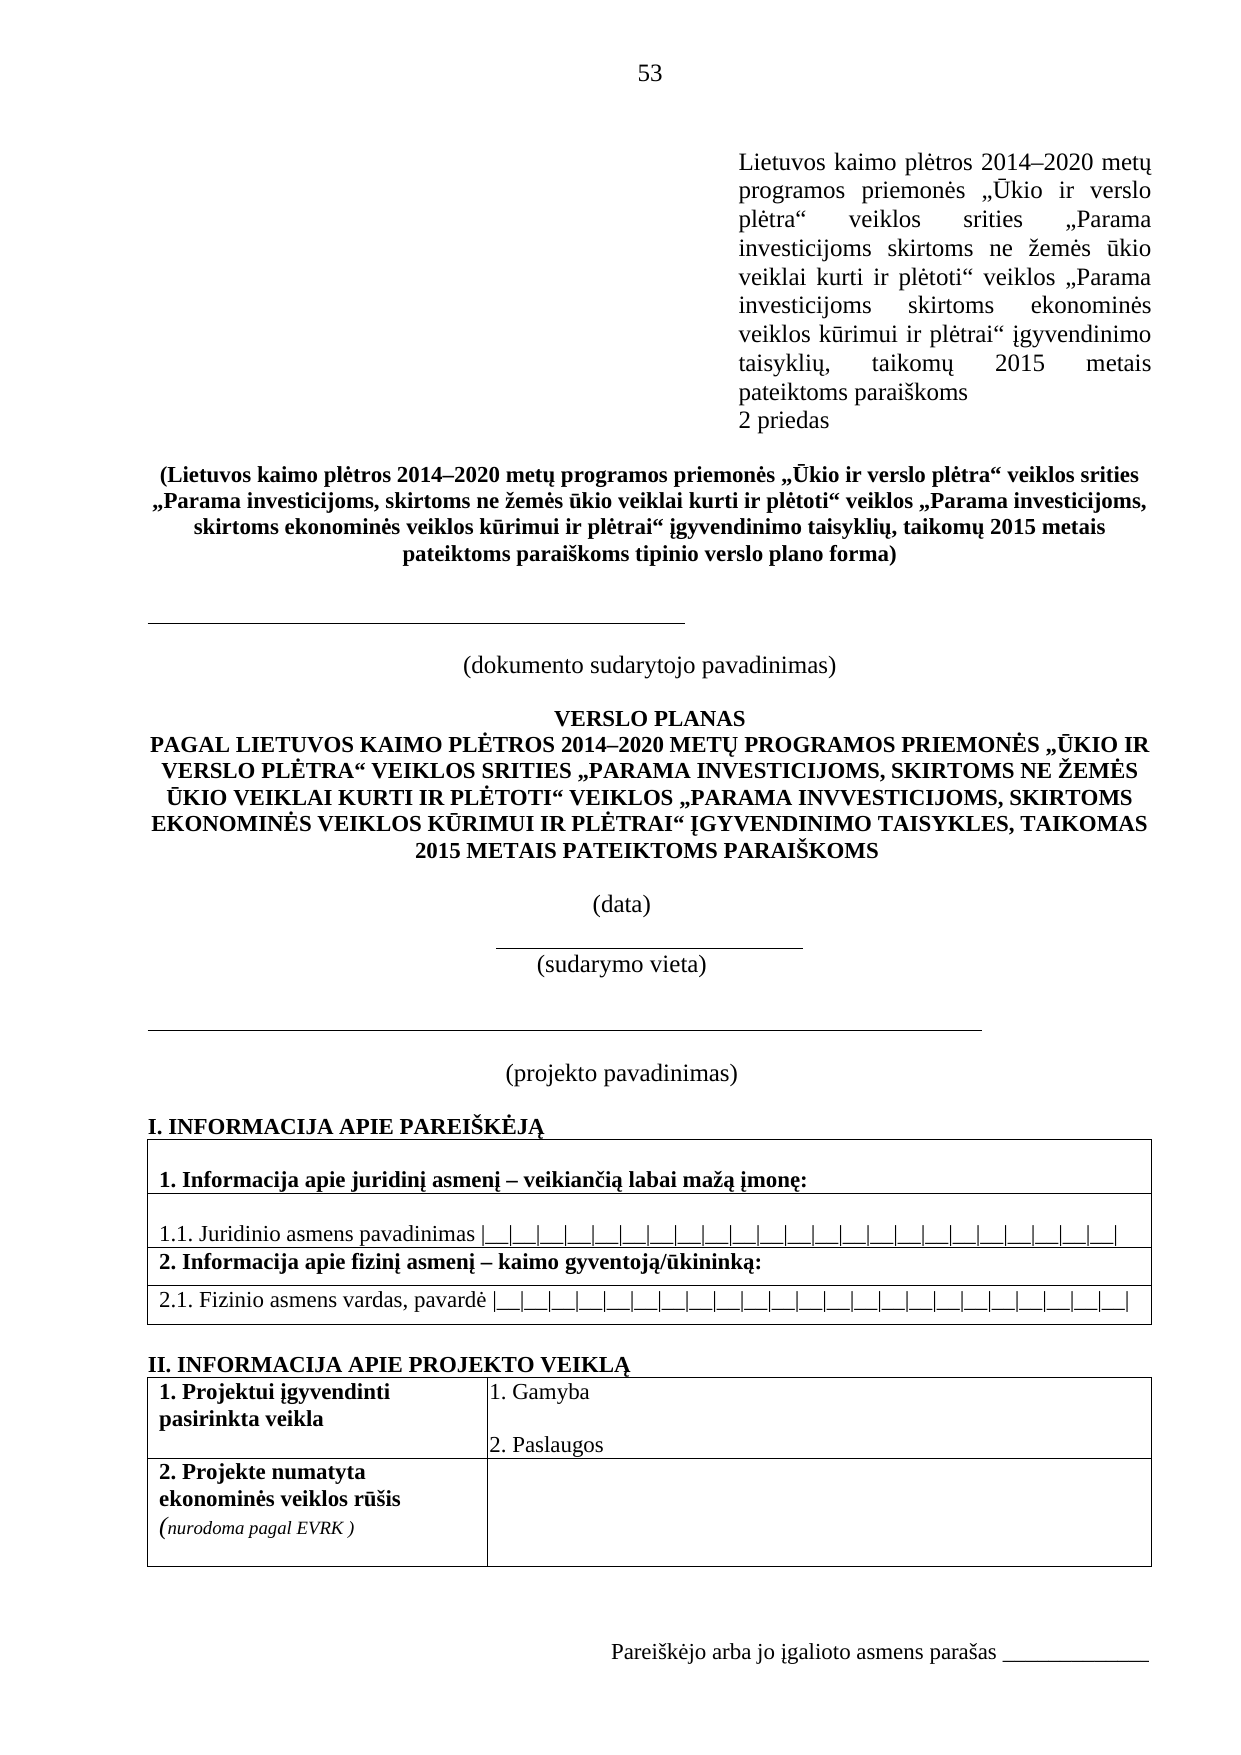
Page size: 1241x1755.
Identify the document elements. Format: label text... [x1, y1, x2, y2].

table_header 1. Informacija apie juridinį asmenį – veikiančią labai mažą įmonę: [148, 1140, 1151, 1193]
text 2 priedas [738, 406, 1152, 434]
text . [91, 863, 1152, 889]
table_cell [488, 1459, 1151, 1566]
table_header 1. Projektui įgyvendinti pasirinkta veikla [148, 1378, 487, 1457]
text (projekto pavadinimas) [91, 1058, 1152, 1086]
table_cell 2.1. Fizinio asmens vardas, pavardė |__|__|__|__|__|__|__|__|__|__|__|__|__|__|__|__|__|__|__|__|__|__|__| [148, 1286, 1151, 1323]
text Lietuvos kaimo plėtros 2014–2020 metų programos priemonės „Ūkio ir verslo plėtra“ veiklos srities „Parama investicijoms skirtoms ne žemės ūkio veiklai kurti ir plėtoti“ veiklos „Parama investicijoms skirtoms ekonominės veiklos kūrimui ir plėtrai“ įgyvendinimo taisyklių, taikomų 2015 metais pateiktoms paraiškoms [738, 147, 1152, 406]
text (dokumento sudarytojo pavadinimas) [148, 650, 1152, 678]
table_header 2. 1. Gamyba 2. Paslaugos [488, 1378, 1151, 1457]
text (data) [91, 889, 1152, 918]
table_cell 1.1. Juridinio asmens pavadinimas |__|__|__|__|__|__|__|__|__|__|__|__|__|__|__|__|__|__|__|__|__|__|__| [148, 1194, 1151, 1247]
table_header [148, 593, 685, 622]
text (sudarymo vieta) [91, 949, 1152, 978]
text I. INFORMACIJA APIE PAREIŠKĖJĄ [91, 1113, 1152, 1139]
table_cell 2. Projekte numatyta ekonominės veiklos rūšis (nurodoma pagal EVRK ) [148, 1459, 487, 1566]
table_header [496, 918, 803, 948]
text verslo planas [148, 705, 1152, 731]
table_header [148, 1004, 982, 1030]
text II. INFORMACIJA APIE PROJEKTO VEIKLĄ [148, 1351, 1152, 1377]
table_cell 2. Informacija apie fizinį asmenį – kaimo gyventoją/ūkininką: [148, 1248, 1151, 1285]
text PAGAL LIETUVOS Kaimo plėtros 2014–2020 metų PROGRAMOS priemonĖS „ŪKIO IR VERSLO PLĖTRA“ VEIKLOS SRITIES „PARAMA INVESTICIJOMS, SKIRTOMS NE ŽEMĖS ŪKIO VEIKLAI KURTI IR PLĖTOTI“ VEIKLOS „PARAMA INVVESTICIJOMS, SKIRTOMS EKONOMINĖS VEIKLOS KŪRIMUI IR PLĖTRAI“ ĮGYVENDINIMO TAISYKLES, TAIKOMAS 2015 METAIS PATEIKTOMS PARAIŠKOMS [148, 731, 1152, 863]
text (Lietuvos kaimo plėtros 2014–2020 metų programos priemonės „Ūkio ir verslo plėtra“ veiklos srities „Parama investicijoms, skirtoms ne žemės ūkio veiklai kurti ir plėtoti“ veiklos „Parama investicijoms, skirtoms ekonominės veiklos kūrimui ir plėtrai“ įgyvendinimo taisyklių, taikomų 2015 metais pateiktoms paraiškoms tipinio verslo plano forma) [148, 461, 1152, 566]
